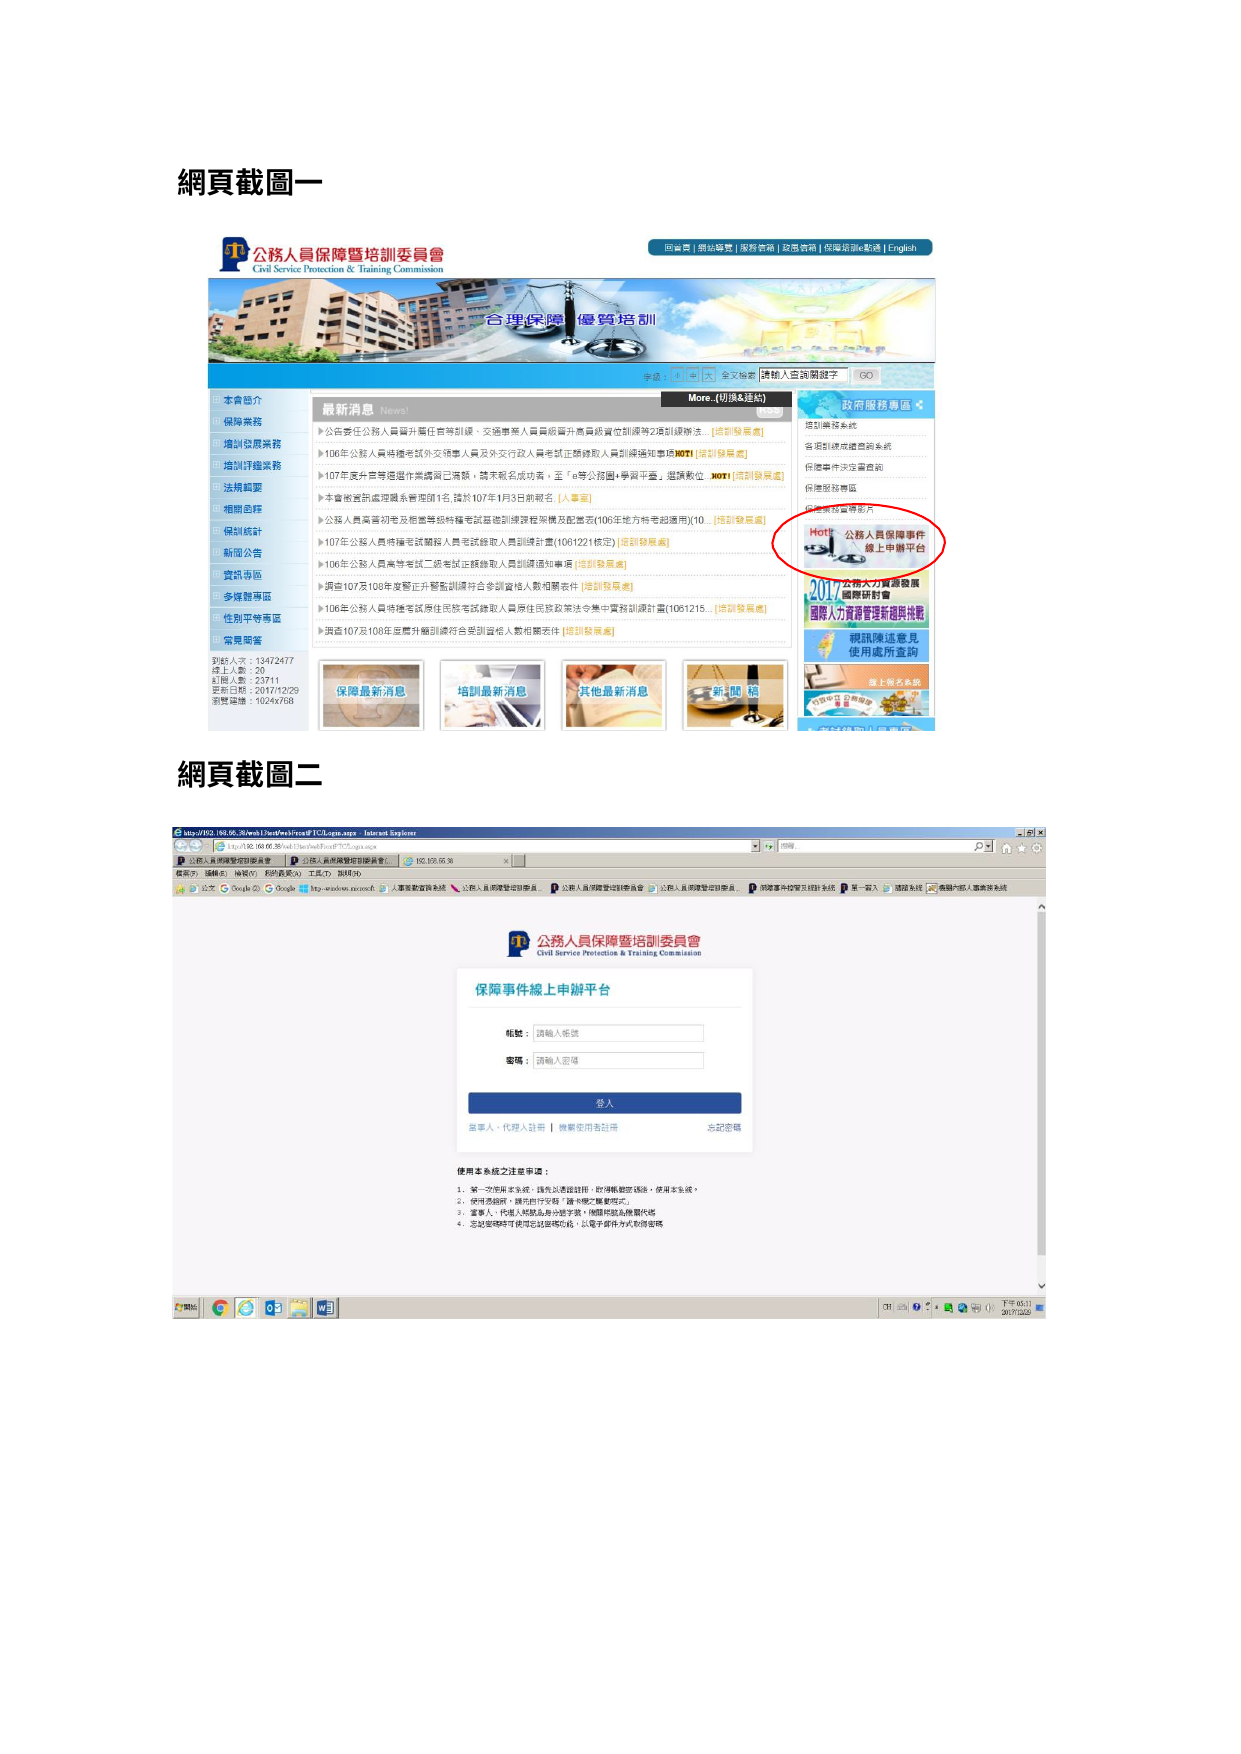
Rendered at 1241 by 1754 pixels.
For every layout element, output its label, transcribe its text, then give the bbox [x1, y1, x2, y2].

picture [207, 235, 942, 731]
text 網頁截圖二 [177, 752, 1178, 794]
picture [774, 506, 942, 580]
picture [172, 827, 1046, 1319]
text 網頁截圖一 [177, 156, 1178, 203]
